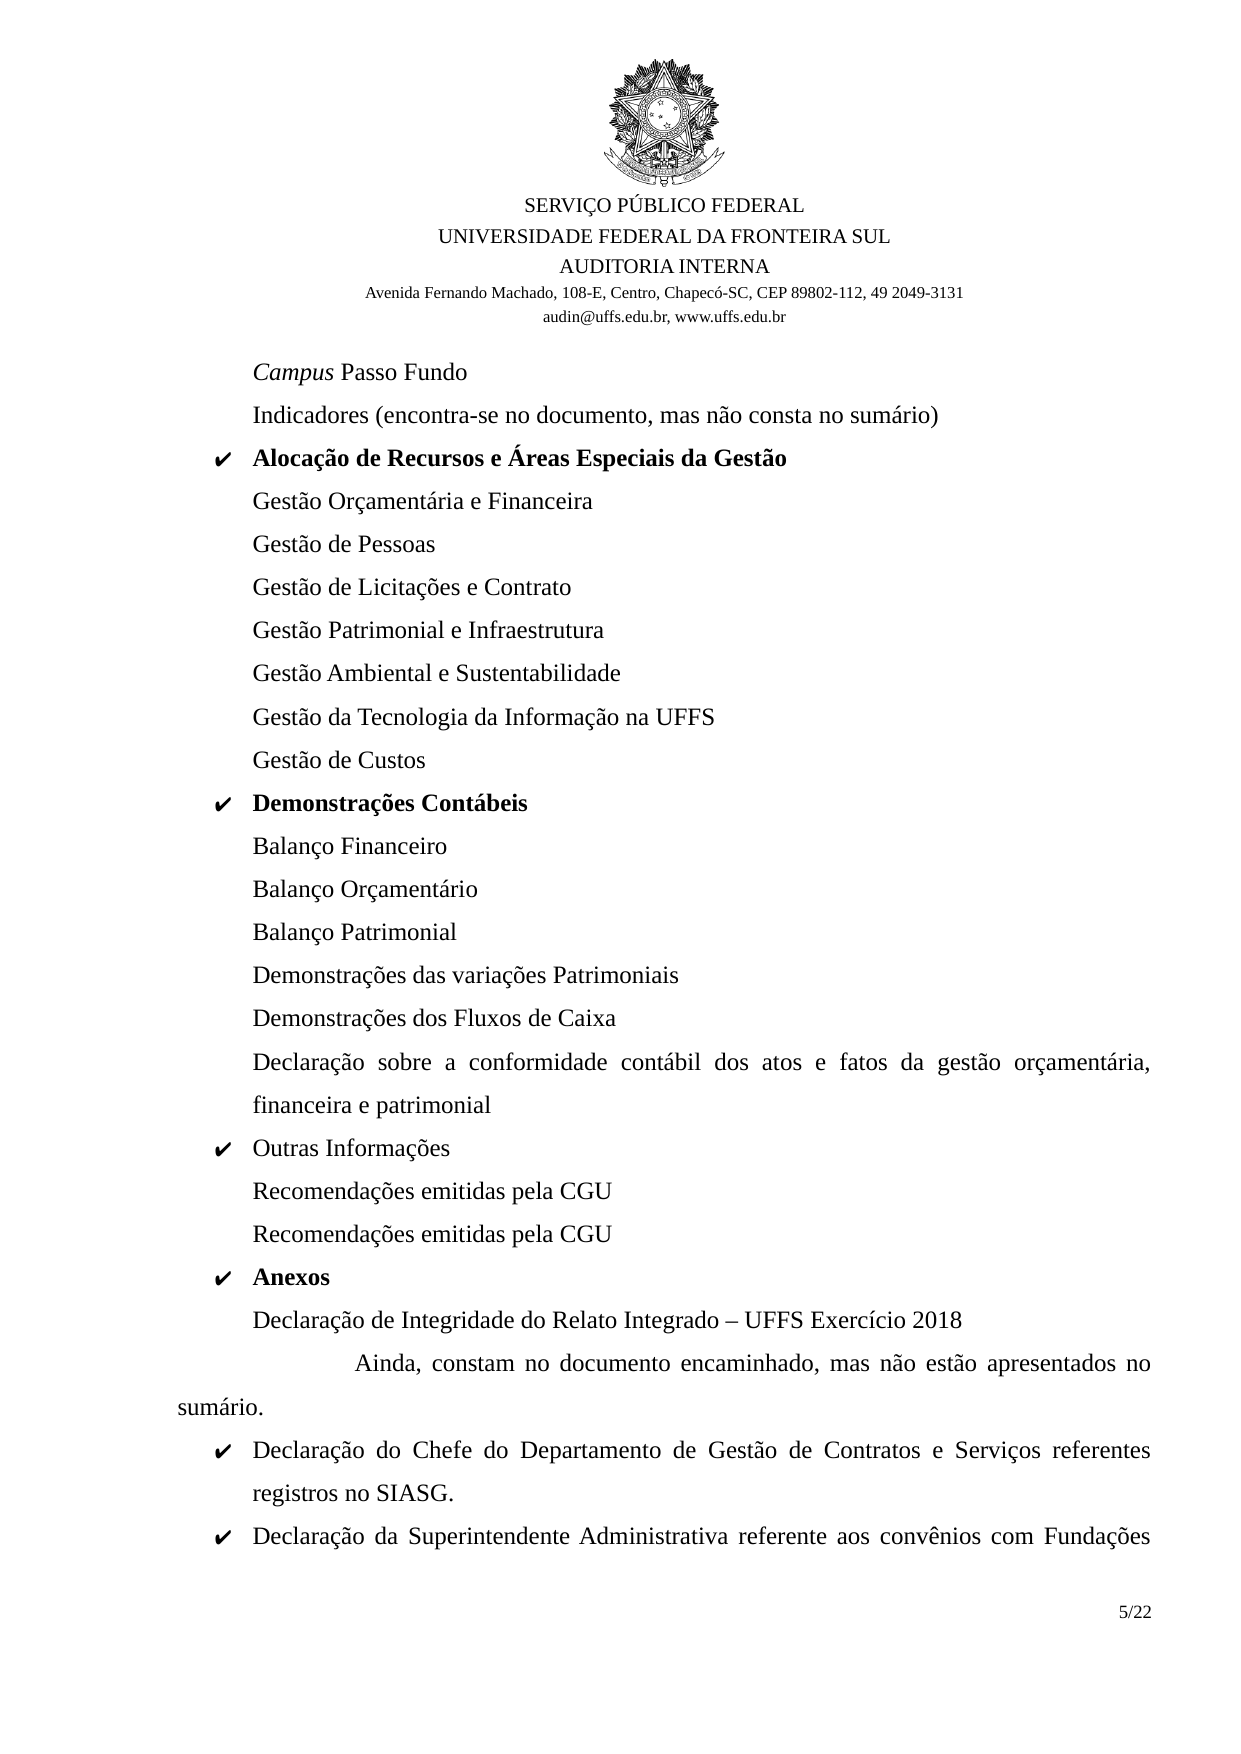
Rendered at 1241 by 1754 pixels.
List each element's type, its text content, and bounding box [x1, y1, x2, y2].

list Gestão de Custos [215, 745, 1152, 773]
list Balanço Patrimonial [215, 917, 1152, 946]
list Alocação de Recursos e Áreas Especiais da Gestão [215, 443, 1152, 472]
list Gestão Patrimonial e Infraestrutura [215, 615, 1152, 644]
list Gestão da Tecnologia da Informação na UFFS [215, 702, 1152, 730]
list Balanço Orçamentário [215, 874, 1152, 903]
list Demonstrações dos Fluxos de Caixa [215, 1003, 1152, 1032]
list Gestão de Pessoas [215, 529, 1152, 558]
list Gestão Orçamentária e Financeira [215, 486, 1152, 515]
list Recomendações emitidas pela CGU [215, 1219, 1152, 1248]
list Declaração de Integridade do Relato Integrado – UFFS Exercício 2018 [215, 1305, 1152, 1334]
list Outras Informações [215, 1133, 1152, 1162]
list Anexos [215, 1262, 1152, 1291]
list Balanço Financeiro [215, 831, 1152, 860]
list Campus Passo Fundo [215, 357, 1152, 385]
list Recomendações emitidas pela CGU [215, 1176, 1152, 1205]
list Demonstrações Contábeis [215, 788, 1152, 817]
list Declaração sobre a conformidade contábil dos atos e fatos da gestão orçamentária, financeira e patrimonial [215, 1047, 1152, 1118]
list Indicadores (encontra-se no documento, mas não consta no sumário) [215, 400, 1152, 428]
list Gestão Ambiental e Sustentabilidade [215, 658, 1152, 687]
list Declaração do Chefe do Departamento de Gestão de Contratos e Serviços referentes registros no SIASG. [215, 1435, 1152, 1507]
list Demonstrações das variações Patrimoniais [215, 960, 1152, 989]
list Gestão de Licitações e Contrato [215, 572, 1152, 601]
text Ainda, constam no documento encaminhado, mas não estão apresentados no sumário. [177, 1348, 1152, 1420]
list Declaração da Superintendente Administrativa referente aos convênios com Fundações [215, 1521, 1152, 1550]
